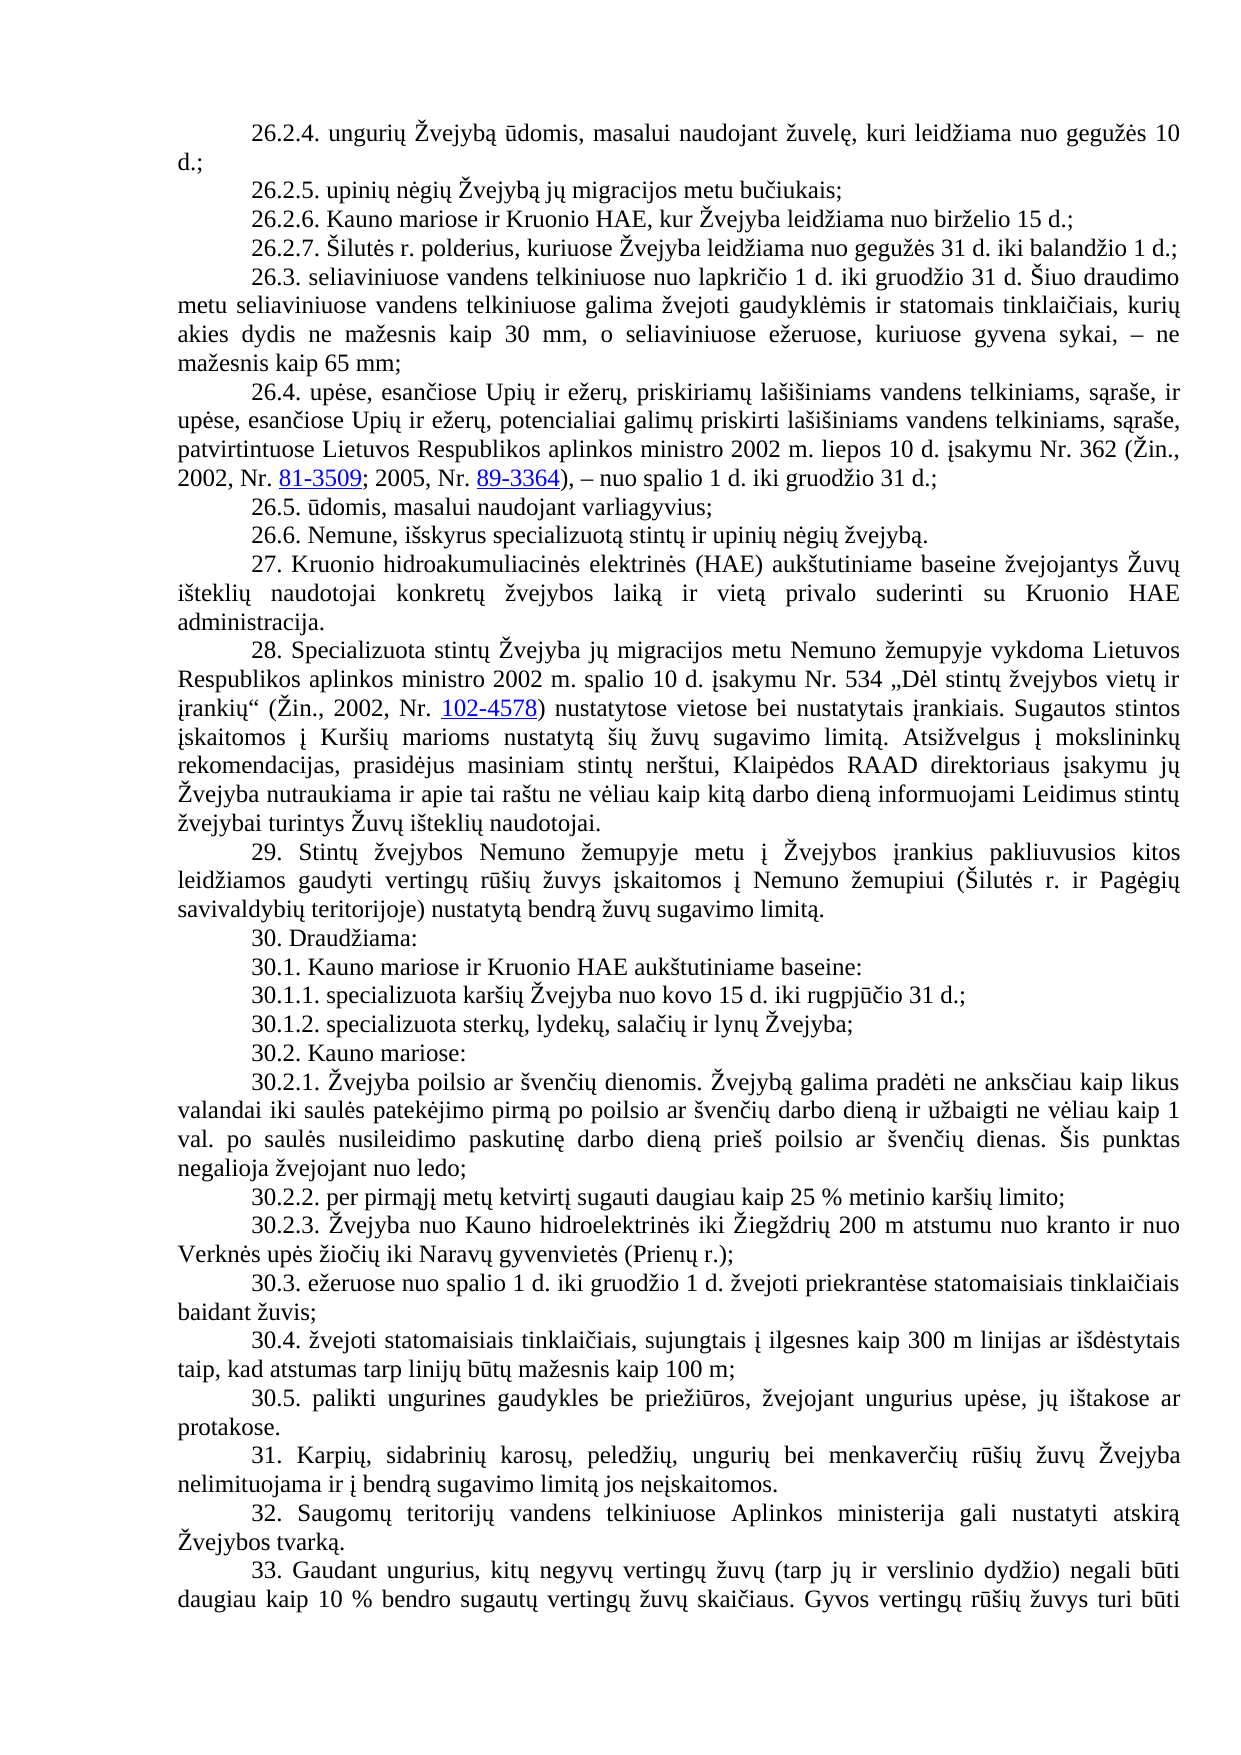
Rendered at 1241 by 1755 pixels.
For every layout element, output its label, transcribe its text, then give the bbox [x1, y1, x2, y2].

text 30.3. ežeruose nuo spalio 1 d. iki gruodžio 1 d. žvejoti priekrantėse statomaisiais tinklaičiais baidant žuvis; [177, 1268, 1181, 1326]
text 30.2. Kauno mariose: [177, 1038, 1181, 1067]
text 26.4. upėse, esančiose Upių ir ežerų, priskiriamų lašišiniams vandens telkiniams, sąraše, ir upėse, esančiose Upių ir ežerų, potencialiai galimų priskirti lašišiniams vandens telkiniams, sąraše, patvirtintuose Lietuvos Respublikos aplinkos ministro 2002 m. liepos 10 d. įsakymu Nr. 362 (Žin., 2002, Nr. 81-3509; 2005, Nr. 89-3364), – nuo spalio 1 d. iki gruodžio 31 d.; [177, 377, 1181, 492]
text 30. Draudžiama: [177, 923, 1181, 952]
text 32. Saugomų teritorijų vandens telkiniuose Aplinkos ministerija gali nustatyti atskirą Žvejybos tvarką. [177, 1498, 1181, 1556]
text 26.2.7. Šilutės r. polderius, kuriuose Žvejyba leidžiama nuo gegužės 31 d. iki balandžio 1 d.; [177, 233, 1181, 262]
text 26.6. Nemune, išskyrus specializuotą stintų ir upinių nėgių žvejybą. [177, 521, 1181, 549]
text 29. Stintų žvejybos Nemuno žemupyje metu į Žvejybos įrankius pakliuvusios kitos leidžiamos gaudyti vertingų rūšių žuvys įskaitomos į Nemuno žemupiui (Šilutės r. ir Pagėgių savivaldybių teritorijoje) nustatytą bendrą žuvų sugavimo limitą. [177, 837, 1181, 923]
text 26.3. seliaviniuose vandens telkiniuose nuo lapkričio 1 d. iki gruodžio 31 d. Šiuo draudimo metu seliaviniuose vandens telkiniuose galima žvejoti gaudyklėmis ir statomais tinklaičiais, kurių akies dydis ne mažesnis kaip 30 mm, o seliaviniuose ežeruose, kuriuose gyvena sykai, – ne mažesnis kaip 65 mm; [177, 262, 1181, 377]
text 30.1.2. specializuota sterkų, lydekų, salačių ir lynų Žvejyba; [177, 1009, 1181, 1038]
text 27. Kruonio hidroakumuliacinės elektrinės (HAE) aukštutiniame baseine žvejojantys Žuvų išteklių naudotojai konkretų žvejybos laiką ir vietą privalo suderinti su Kruonio HAE administracija. [177, 549, 1181, 636]
text 30.2.3. Žvejyba nuo Kauno hidroelektrinės iki Žiegždrių 200 m atstumu nuo kranto ir nuo Verknės upės žiočių iki Naravų gyvenvietės (Prienų r.); [177, 1211, 1181, 1268]
text 30.1.1. specializuota karšių Žvejyba nuo kovo 15 d. iki rugpjūčio 31 d.; [177, 981, 1181, 1009]
text 30.1. Kauno mariose ir Kruonio HAE aukštutiniame baseine: [177, 952, 1181, 981]
text 30.5. palikti ungurines gaudykles be priežiūros, žvejojant ungurius upėse, jų ištakose ar protakose. [177, 1383, 1181, 1441]
text 26.2.6. Kauno mariose ir Kruonio HAE, kur Žvejyba leidžiama nuo birželio 15 d.; [177, 204, 1181, 233]
text 30.2.1. Žvejyba poilsio ar švenčių dienomis. Žvejybą galima pradėti ne anksčiau kaip likus valandai iki saulės patekėjimo pirmą po poilsio ar švenčių darbo dieną ir užbaigti ne vėliau kaip 1 val. po saulės nusileidimo paskutinę darbo dieną prieš poilsio ar švenčių dienas. Šis punktas negalioja žvejojant nuo ledo; [177, 1067, 1181, 1182]
text 33. Gaudant ungurius, kitų negyvų vertingų žuvų (tarp jų ir verslinio dydžio) negali būti daugiau kaip 10 % bendro sugautų vertingų žuvų skaičiaus. Gyvos vertingų rūšių žuvys turi būti [177, 1556, 1181, 1613]
text 28. Specializuota stintų Žvejyba jų migracijos metu Nemuno žemupyje vykdoma Lietuvos Respublikos aplinkos ministro 2002 m. spalio 10 d. įsakymu Nr. 534 „Dėl stintų žvejybos vietų ir įrankių“ (Žin., 2002, Nr. 102-4578) nustatytose vietose bei nustatytais įrankiais. Sugautos stintos įskaitomos į Kuršių marioms nustatytą šių žuvų sugavimo limitą. Atsižvelgus į mokslininkų rekomendacijas, prasidėjus masiniam stintų nerštui, Klaipėdos RAAD direktoriaus įsakymu jų Žvejyba nutraukiama ir apie tai raštu ne vėliau kaip kitą darbo dieną informuojami Leidimus stintų žvejybai turintys Žuvų išteklių naudotojai. [177, 636, 1181, 837]
text 31. Karpių, sidabrinių karosų, peledžių, ungurių bei menkaverčių rūšių žuvų Žvejyba nelimituojama ir į bendrą sugavimo limitą jos neįskaitomos. [177, 1441, 1181, 1498]
text 26.2.4. ungurių Žvejybą ūdomis, masalui naudojant žuvelę, kuri leidžiama nuo gegužės 10 d.; [177, 118, 1181, 176]
text 26.2.5. upinių nėgių Žvejybą jų migracijos metu bučiukais; [177, 176, 1181, 204]
text 30.2.2. per pirmąjį metų ketvirtį sugauti daugiau kaip 25 % metinio karšių limito; [177, 1182, 1181, 1211]
text 30.4. žvejoti statomaisiais tinklaičiais, sujungtais į ilgesnes kaip 300 m linijas ar išdėstytais taip, kad atstumas tarp linijų būtų mažesnis kaip 100 m; [177, 1326, 1181, 1383]
text 26.5. ūdomis, masalui naudojant varliagyvius; [177, 492, 1181, 521]
